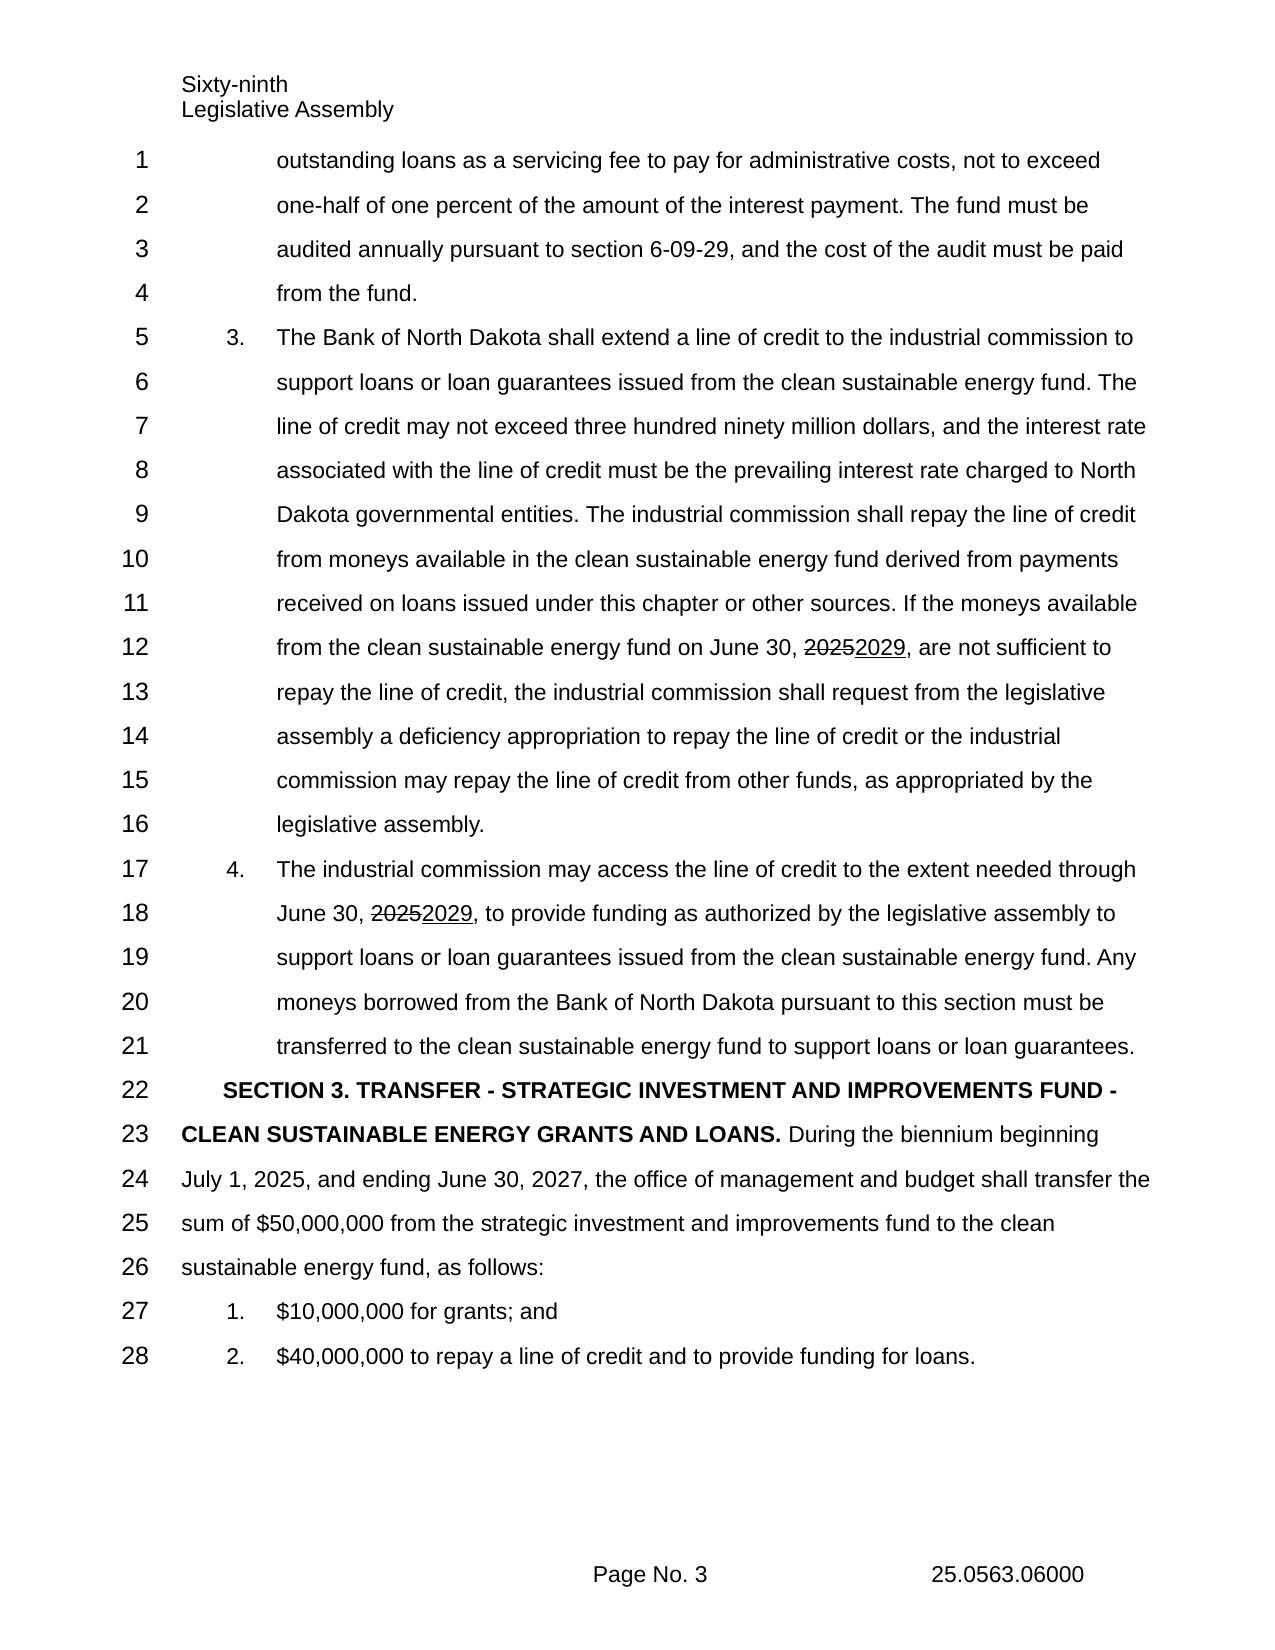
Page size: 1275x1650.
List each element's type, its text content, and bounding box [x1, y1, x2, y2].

text SECTION 3. TRANSFER - STRATEGIC INVESTMENT AND IMPROVEMENTS FUND - CLEAN SUSTAINABLE ENERGY GRANTS AND LOANS. During the biennium beginning July 1, 2025, and ending June 30, 2027, the office of management and budget shall transfer the sum of $50,000,000 from the strategic investment and improvements fund to the clean sustainable energy fund, as follows: [181, 1063, 1154, 1284]
text 1. $10,000,000 for grants; and [181, 1284, 1154, 1329]
text 4. The industrial commission may access the line of credit to the extent needed through June 30, 20252029, to provide funding as authorized by the legislative assembly to support loans or loan guarantees issued from the clean sustainable energy fund. Any moneys borrowed from the Bank of North Dakota pursuant to this section must be transferred to the clean sustainable energy fund to support loans or loan guarantees. [181, 842, 1154, 1063]
text 2. $40,000,000 to repay a line of credit and to provide funding for loans. [181, 1329, 1154, 1373]
text outstanding loans as a servicing fee to pay for administrative costs, not to exceed one‑half of one percent of the amount of the interest payment. The fund must be audited annually pursuant to section 6‑09‑29, and the cost of the audit must be paid from the fund. [181, 133, 1154, 310]
text 3. The Bank of North Dakota shall extend a line of credit to the industrial commission to support loans or loan guarantees issued from the clean sustainable energy fund. The line of credit may not exceed three hundred ninety million dollars, and the interest rate associated with the line of credit must be the prevailing interest rate charged to North Dakota governmental entities. The industrial commission shall repay the line of credit from moneys available in the clean sustainable energy fund derived from payments received on loans issued under this chapter or other sources. If the moneys available from the clean sustainable energy fund on June 30, 20252029, are not sufficient to repay the line of credit, the industrial commission shall request from the legislative assembly a deficiency appropriation to repay the line of credit or the industrial commission may repay the line of credit from other funds, as appropriated by the legislative assembly. [181, 310, 1154, 842]
